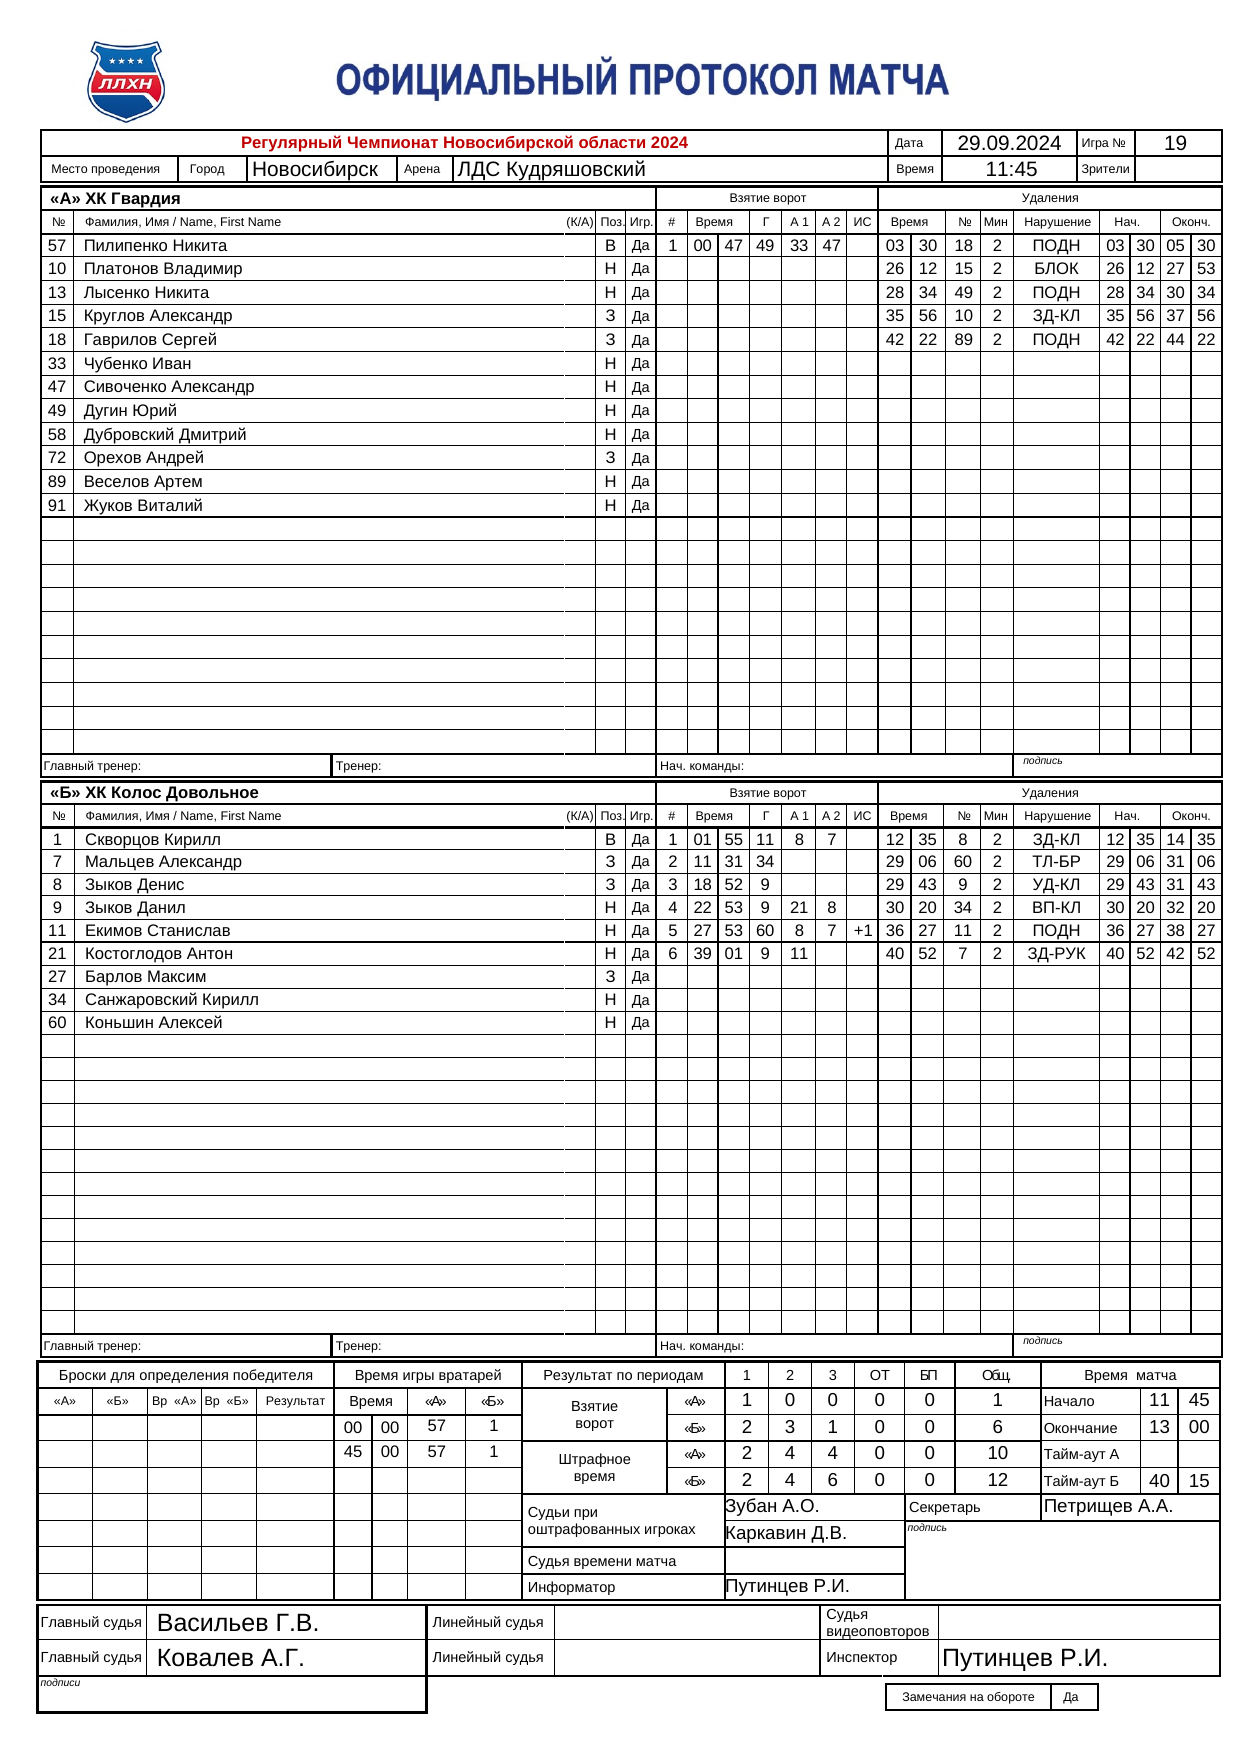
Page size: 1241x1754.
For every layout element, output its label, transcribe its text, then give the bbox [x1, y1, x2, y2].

table_cell [912, 423, 945, 445]
table_cell Главный судья [39, 1606, 146, 1639]
table_cell 11:45 [943, 157, 1076, 181]
table_cell [879, 1035, 910, 1057]
table_cell [782, 1012, 815, 1033]
table_cell Н [596, 399, 625, 422]
table_cell Да [626, 470, 655, 493]
table_cell [750, 1196, 781, 1218]
table_cell [657, 281, 687, 303]
table_cell [688, 707, 717, 729]
table_cell 53 [1192, 257, 1221, 280]
table_cell Да [626, 966, 655, 987]
table_cell «А» [668, 1442, 724, 1467]
table_cell [981, 636, 1013, 658]
table_cell [1014, 1081, 1099, 1103]
table_cell [688, 1104, 717, 1126]
table_cell [1192, 1242, 1221, 1264]
table_cell 11 [1141, 1389, 1177, 1413]
table_header Время матча [1042, 1363, 1219, 1387]
table_cell 00 [688, 235, 717, 256]
table_cell Н [596, 257, 625, 280]
table_cell [719, 659, 749, 682]
table_cell 00 [335, 1416, 371, 1440]
table_cell ЛДС Кудряшовский [454, 157, 887, 181]
table_cell ПОДН [1014, 328, 1099, 351]
table_header Игра № [1078, 131, 1134, 155]
table_cell 55 [719, 829, 749, 849]
table_cell [847, 399, 877, 422]
table_cell 4 [769, 1468, 811, 1493]
table_cell 31 [719, 850, 749, 872]
table_cell [657, 565, 687, 587]
table_cell 6 [956, 1415, 1040, 1440]
table_cell [657, 1058, 687, 1079]
table_cell [782, 966, 815, 987]
table_cell [257, 1494, 333, 1520]
table_cell [657, 636, 687, 658]
table_cell Пилипенко Никита [74, 235, 564, 256]
table_cell [148, 1574, 201, 1599]
table_cell [596, 1242, 625, 1264]
table_cell [565, 612, 595, 634]
table_cell [719, 1127, 749, 1149]
table_cell [719, 636, 749, 658]
table_cell [1192, 683, 1221, 706]
table_cell [879, 494, 910, 516]
table_cell [565, 1311, 595, 1333]
table_cell [750, 446, 781, 469]
table_cell [946, 588, 980, 611]
table_cell [847, 494, 877, 516]
table_cell [1192, 352, 1221, 374]
table_cell 10 [956, 1442, 1040, 1467]
table_cell [719, 1058, 749, 1079]
table_cell Да [626, 257, 655, 280]
table_cell [719, 612, 749, 634]
table_cell [750, 683, 781, 706]
table_cell Главный судья [39, 1640, 146, 1675]
table_cell Линейный судья [428, 1606, 554, 1639]
table_cell [1100, 470, 1129, 493]
table_cell [847, 636, 877, 658]
table_cell [912, 1196, 943, 1218]
table_cell [879, 659, 910, 682]
table_cell [1131, 683, 1160, 706]
table_cell [782, 707, 815, 729]
table_cell [626, 1127, 655, 1149]
table_cell 29 [1100, 874, 1129, 895]
table_cell [944, 966, 980, 987]
table_cell [719, 518, 749, 540]
table_cell [1100, 446, 1129, 469]
table_cell 26 [1100, 257, 1129, 280]
table_cell 43 [912, 874, 943, 895]
table_cell 45 [1179, 1389, 1219, 1413]
table_cell [1192, 966, 1221, 987]
table_cell Фамилия, Имя / Name, First Name [74, 211, 565, 233]
table_cell Вр «Б» [202, 1389, 256, 1413]
table_cell [1192, 659, 1221, 682]
table_cell [565, 352, 595, 374]
table_cell [981, 612, 1013, 634]
table_header 3 [812, 1363, 854, 1387]
table_cell [74, 518, 564, 540]
table_cell [816, 423, 846, 445]
table_header 19 [1136, 131, 1221, 155]
table_cell [626, 730, 655, 753]
table_cell [847, 541, 877, 564]
table_cell [883, 1677, 1220, 1681]
table_cell [1131, 423, 1160, 445]
table_cell [1131, 376, 1160, 398]
table_cell [657, 257, 687, 280]
table_cell Зубан А.О. [726, 1495, 904, 1520]
table_cell [565, 966, 595, 987]
table_cell [946, 470, 980, 493]
table_cell 12 [912, 257, 945, 280]
table_cell [750, 1242, 781, 1264]
table_cell 29 [1100, 850, 1129, 872]
table_cell [912, 659, 945, 682]
table_cell [688, 1311, 717, 1333]
table_cell [1192, 707, 1221, 729]
table_cell [719, 494, 749, 516]
table_cell [626, 1288, 655, 1310]
table_cell [1192, 565, 1221, 587]
table_cell [1192, 376, 1221, 398]
table_cell 52 [1192, 943, 1221, 964]
table_cell [847, 1196, 877, 1218]
table_cell [1100, 352, 1129, 374]
table_cell 38 [1161, 920, 1190, 941]
table_cell [879, 1265, 910, 1287]
table_cell [688, 989, 717, 1011]
table_cell [816, 1012, 846, 1033]
table_cell [879, 707, 910, 729]
table_cell [257, 1521, 333, 1546]
table_cell [1192, 1173, 1221, 1195]
table_cell [847, 423, 877, 445]
table_cell [657, 541, 687, 564]
table_cell [93, 1416, 147, 1440]
table_cell 57 [408, 1416, 465, 1440]
table_cell [596, 1311, 625, 1333]
table_cell [335, 1547, 371, 1573]
table_cell Время [335, 1389, 407, 1413]
table_cell [847, 612, 877, 634]
table_cell [719, 1150, 749, 1172]
table_cell А 1 [782, 211, 815, 233]
table_cell [565, 874, 595, 895]
table_cell [879, 565, 910, 587]
table_cell [816, 1196, 846, 1218]
table_cell [879, 1104, 910, 1126]
table_cell [1161, 494, 1190, 516]
table_cell Главный тренер: [42, 1335, 330, 1356]
table_cell Да [626, 376, 655, 398]
table_cell [1192, 494, 1221, 516]
table_cell [847, 1104, 877, 1126]
table_cell [912, 1311, 943, 1333]
table_cell 29 [879, 850, 910, 872]
table_cell [626, 565, 655, 587]
table_cell Да [626, 989, 655, 1011]
table_cell Главный тренер: [42, 755, 330, 776]
table_cell [946, 399, 980, 422]
table_cell [750, 588, 781, 611]
table_cell [750, 636, 781, 658]
table_cell [42, 1104, 74, 1126]
table_cell ПОДН [1014, 281, 1099, 303]
table_cell [335, 1468, 371, 1493]
table_cell 52 [719, 874, 749, 895]
table_header 2 [769, 1363, 811, 1387]
table_cell «Б » [466, 1389, 521, 1413]
table_cell [719, 352, 749, 374]
table_cell [981, 1081, 1013, 1103]
table_cell [847, 305, 877, 327]
table_cell 60 [750, 920, 781, 941]
table_cell [565, 281, 595, 303]
table_cell 14 [1161, 829, 1190, 849]
table_cell [93, 1521, 147, 1546]
table_cell 34 [1192, 281, 1221, 303]
table_cell [750, 1104, 781, 1126]
table_cell (К/А) [565, 805, 595, 826]
table_cell [42, 518, 73, 540]
table_cell [944, 1242, 980, 1264]
table_cell 8 [42, 874, 74, 895]
table_cell ЗД-РУК [1014, 943, 1099, 964]
table_cell 00 [373, 1416, 407, 1440]
table_cell Время [879, 805, 943, 826]
table_cell [847, 683, 877, 706]
table_cell [1100, 989, 1129, 1011]
table_cell [1192, 518, 1221, 540]
table_cell [1014, 1242, 1099, 1264]
table_cell [782, 588, 815, 611]
table_cell [981, 376, 1013, 398]
table_cell З [596, 874, 625, 895]
table_cell [879, 376, 910, 398]
table_cell Место проведения [42, 157, 177, 181]
table_cell [879, 470, 910, 493]
table_cell [750, 518, 781, 540]
table_cell 10 [946, 305, 980, 327]
table_cell [688, 541, 717, 564]
table_cell [719, 541, 749, 564]
table_cell Фамилия, Имя / Name, First Name [75, 805, 565, 826]
table_cell [912, 541, 945, 564]
table_cell [1161, 683, 1190, 706]
table_cell [1100, 707, 1129, 729]
table_cell 36 [879, 920, 910, 941]
table_cell [879, 1012, 910, 1033]
table_cell [1192, 399, 1221, 422]
table_cell [688, 1265, 717, 1287]
table_cell 3 [769, 1415, 811, 1440]
table_cell [42, 707, 73, 729]
table_cell [879, 966, 910, 987]
table_cell [657, 1104, 687, 1126]
table_cell [688, 423, 717, 445]
table_cell [981, 1311, 1013, 1333]
table_cell 12 [1131, 257, 1160, 280]
table_cell [596, 1196, 625, 1218]
table_cell [946, 565, 980, 587]
table_cell 2 [981, 257, 1013, 280]
table_cell [782, 1150, 815, 1172]
table_cell 34 [944, 896, 980, 918]
table_cell [596, 1288, 625, 1310]
table_cell 7 [816, 920, 846, 941]
table_cell Нач. [1100, 805, 1160, 826]
table_cell 42 [1161, 943, 1190, 964]
table_cell Арена [398, 157, 452, 181]
table_cell 0 [905, 1415, 954, 1440]
table_cell ИС [847, 805, 877, 826]
table_cell [1014, 1196, 1099, 1218]
table_cell [944, 1035, 980, 1057]
table_cell А 1 [782, 805, 815, 826]
table_cell [816, 1288, 846, 1310]
table_cell [879, 1150, 910, 1172]
table_cell [688, 1058, 717, 1079]
table_cell А 2 [816, 805, 846, 826]
table_cell [879, 588, 910, 611]
table_cell [657, 1081, 687, 1103]
table_cell [847, 989, 877, 1011]
table_cell 2 [981, 235, 1013, 256]
table_cell [42, 1311, 74, 1333]
table_cell [626, 1196, 655, 1218]
table_cell [816, 1219, 846, 1241]
table_cell [782, 305, 815, 327]
table_cell Да [626, 399, 655, 422]
table_cell 89 [42, 470, 73, 493]
table_cell 13 [1141, 1415, 1177, 1440]
table_cell 49 [750, 235, 781, 256]
table_cell [1014, 541, 1099, 564]
table_cell 1 [956, 1389, 1040, 1413]
table_cell [148, 1441, 201, 1467]
table_cell [719, 1288, 749, 1310]
table_cell 57 [42, 235, 73, 256]
table_cell З [596, 966, 625, 987]
table_cell [912, 612, 945, 634]
table_cell [1192, 446, 1221, 469]
table_cell +1 [847, 920, 877, 941]
table_cell [847, 707, 877, 729]
table_cell [750, 423, 781, 445]
table_cell [750, 730, 781, 753]
table_cell № [944, 805, 980, 826]
table_cell З [596, 446, 625, 469]
table_cell Тренер: [333, 1335, 655, 1356]
table_cell Веселов Артем [74, 470, 564, 493]
table_cell 39 [688, 943, 717, 964]
table_cell 1 [466, 1441, 521, 1467]
table_cell [816, 966, 846, 987]
table_cell [719, 1173, 749, 1195]
table_cell [565, 446, 595, 469]
table_cell Время [688, 805, 749, 826]
table_cell [1192, 612, 1221, 634]
table_cell [1014, 494, 1099, 516]
table_cell 15 [42, 305, 73, 327]
table_cell [74, 612, 564, 634]
table_cell [750, 1127, 781, 1149]
table_cell [39, 1521, 92, 1546]
table_cell [719, 470, 749, 493]
table_cell [981, 470, 1013, 493]
table_cell [565, 1265, 595, 1287]
table_cell [202, 1521, 256, 1546]
table_cell [688, 328, 717, 351]
table_cell [596, 683, 625, 706]
table_cell [719, 376, 749, 398]
table_cell [847, 1058, 877, 1079]
table_cell [981, 588, 1013, 611]
table_cell 00 [1179, 1415, 1219, 1440]
table_cell [1131, 565, 1160, 587]
table_cell [1014, 1311, 1099, 1333]
table_cell [879, 1173, 910, 1195]
table_cell 31 [1161, 850, 1190, 872]
table_cell [42, 1058, 74, 1079]
table_cell [912, 470, 945, 493]
table_cell Да [626, 829, 655, 849]
table_cell [981, 1150, 1013, 1172]
table_cell [816, 659, 846, 682]
table_cell [688, 1288, 717, 1310]
table_cell [782, 541, 815, 564]
table_cell [912, 966, 943, 987]
table_cell Нач. команды: [657, 1335, 1012, 1356]
table_cell [202, 1547, 256, 1573]
table_cell 2 [981, 874, 1013, 895]
table_cell [1161, 399, 1190, 422]
table_cell 2 [981, 829, 1013, 849]
table_cell [912, 683, 945, 706]
table_cell [1161, 1012, 1190, 1033]
table_cell [782, 1104, 815, 1126]
table_cell 33 [782, 235, 815, 256]
table_cell [946, 683, 980, 706]
table_cell [816, 1058, 846, 1079]
table_cell [1100, 541, 1129, 564]
table_cell [565, 1173, 595, 1195]
table_cell [719, 588, 749, 611]
table_cell 20 [1192, 896, 1221, 918]
table_cell [257, 1441, 333, 1467]
table_cell [847, 1265, 877, 1287]
table_header Взятие ворот [657, 783, 877, 803]
table_cell Барлов Максим [75, 966, 564, 987]
table_cell [782, 328, 815, 351]
table_cell З [596, 328, 625, 351]
table_cell [626, 1242, 655, 1264]
table_cell [816, 565, 846, 587]
table_cell 31 [1161, 874, 1190, 895]
table_cell [782, 989, 815, 1011]
table_cell [93, 1468, 147, 1493]
table_cell [42, 659, 73, 682]
table_cell [912, 707, 945, 729]
table_cell Чубенко Иван [74, 352, 564, 374]
table_cell [1131, 1288, 1160, 1310]
table_cell 89 [946, 328, 980, 351]
table_cell [944, 1150, 980, 1172]
table_cell 15 [946, 257, 980, 280]
table_cell [565, 305, 595, 327]
table_cell [719, 1104, 749, 1126]
table_cell [1161, 612, 1190, 634]
table_cell 21 [42, 943, 74, 964]
table_cell [944, 1012, 980, 1033]
table_cell [688, 446, 717, 469]
table_cell [1014, 1150, 1099, 1172]
table_cell 30 [1100, 896, 1129, 918]
table_cell [981, 659, 1013, 682]
table_cell [816, 636, 846, 658]
table_cell 0 [905, 1468, 954, 1493]
table_cell [981, 1196, 1013, 1218]
table_cell [981, 1127, 1013, 1149]
table_cell 58 [42, 423, 73, 445]
table_cell 11 [750, 829, 781, 849]
table_cell [408, 1494, 465, 1520]
table_cell [626, 1219, 655, 1241]
table_cell [879, 446, 910, 469]
table_cell 06 [1131, 850, 1160, 872]
table_cell [750, 707, 781, 729]
table_cell [719, 1081, 749, 1103]
table_cell [1131, 1196, 1160, 1218]
table_header БП [905, 1363, 954, 1387]
table_cell [1014, 707, 1099, 729]
table_cell [1161, 1035, 1190, 1057]
table_cell [944, 1127, 980, 1149]
table_cell 11 [42, 920, 74, 941]
table_cell [75, 1058, 564, 1079]
table_cell [1161, 1127, 1190, 1149]
table_cell [782, 1081, 815, 1103]
table_cell [847, 446, 877, 469]
table_cell [74, 541, 564, 564]
table_cell 27 [912, 920, 943, 941]
table_cell [981, 1173, 1013, 1195]
table_cell [1014, 470, 1099, 493]
table_cell [466, 1468, 521, 1493]
table_cell [1014, 1035, 1099, 1057]
table_cell [847, 470, 877, 493]
table_cell [1100, 1288, 1129, 1310]
table_cell [688, 588, 717, 611]
table_cell Да [626, 850, 655, 872]
table_cell [688, 1196, 717, 1218]
table_cell [879, 518, 910, 540]
table_cell [565, 730, 595, 753]
table_cell Вр «А» [148, 1389, 201, 1413]
table_cell [565, 1219, 595, 1241]
table_cell 47 [719, 235, 749, 256]
table_cell [42, 1288, 74, 1310]
table_cell 35 [1192, 829, 1221, 849]
table_cell 28 [1100, 281, 1129, 303]
table_cell [750, 470, 781, 493]
table_cell [944, 1196, 980, 1218]
table_cell [981, 989, 1013, 1011]
table_cell Инспектор [821, 1640, 938, 1675]
table_cell Да [626, 281, 655, 303]
table_cell [782, 1035, 815, 1057]
table_cell 1 [726, 1389, 768, 1413]
table_cell [657, 446, 687, 469]
table_cell [688, 305, 717, 327]
table_cell [782, 518, 815, 540]
table_cell 6 [657, 943, 687, 964]
table_cell [981, 1035, 1013, 1057]
table_cell [719, 399, 749, 422]
table_cell [981, 1288, 1013, 1310]
table_cell [944, 1081, 980, 1103]
table_cell Мальцев Александр [75, 850, 564, 872]
table_cell [688, 565, 717, 587]
table_cell [847, 352, 877, 374]
table_cell [750, 612, 781, 634]
table_cell [944, 989, 980, 1011]
table_cell [847, 829, 877, 849]
table_cell [657, 352, 687, 374]
table_cell [816, 518, 846, 540]
table_cell Нач. команды: [657, 755, 1012, 776]
table_cell Да [626, 1012, 655, 1033]
table_cell [879, 1219, 910, 1241]
table_cell 35 [912, 829, 943, 849]
table_cell [93, 1441, 147, 1467]
table_cell [750, 1150, 781, 1172]
table_cell [596, 565, 625, 587]
table_cell Поз. [596, 211, 625, 233]
table_cell [1100, 683, 1129, 706]
table_cell 37 [1161, 305, 1190, 327]
table_cell [719, 730, 749, 753]
table_cell [782, 612, 815, 634]
table_cell [626, 518, 655, 540]
table_cell [688, 1173, 717, 1195]
table_cell [750, 541, 781, 564]
table_cell 10 [42, 257, 73, 280]
table_cell 01 [688, 829, 717, 849]
table_cell [565, 257, 595, 280]
table_cell [657, 423, 687, 445]
table_cell Штрафное время [523, 1442, 666, 1493]
table_cell Жуков Виталий [74, 494, 564, 516]
table_cell [1192, 989, 1221, 1011]
table_cell [39, 1441, 92, 1467]
table_cell [75, 1104, 564, 1126]
table_cell [1014, 399, 1099, 422]
table_cell [202, 1494, 256, 1520]
table_header Удаления [879, 783, 1221, 803]
table_cell Информатор [523, 1575, 724, 1599]
table_cell [719, 1012, 749, 1033]
table_cell [75, 1035, 564, 1057]
table_cell Да [626, 423, 655, 445]
table_cell [1014, 612, 1099, 634]
table_cell Н [596, 281, 625, 303]
table_cell [981, 446, 1013, 469]
table_cell Петрищев А.А. [1042, 1495, 1219, 1520]
table_cell [688, 376, 717, 398]
table_cell 00 [373, 1441, 407, 1467]
table_cell [981, 1058, 1013, 1079]
table_cell [816, 446, 846, 469]
table_cell Н [596, 352, 625, 374]
table_cell [816, 399, 846, 422]
table_cell [944, 1058, 980, 1079]
table_cell [981, 1012, 1013, 1033]
table_cell [912, 399, 945, 422]
table_cell [657, 1265, 687, 1287]
table_cell 0 [812, 1389, 854, 1413]
table_cell 35 [1100, 305, 1129, 327]
table_cell [912, 1081, 943, 1103]
table_cell [596, 636, 625, 658]
table_cell Н [596, 494, 625, 516]
table_cell [847, 257, 877, 280]
table_cell [596, 1035, 625, 1057]
table_cell Путинцев Р.И. [726, 1575, 904, 1599]
table_cell [719, 305, 749, 327]
table_cell 34 [912, 281, 945, 303]
table_cell [1161, 1081, 1190, 1103]
table_cell [565, 376, 595, 398]
table_cell 27 [42, 966, 74, 987]
table_cell [42, 683, 73, 706]
table_cell 0 [769, 1389, 811, 1413]
table_cell [408, 1547, 465, 1573]
table_cell [626, 1173, 655, 1195]
table_cell [596, 541, 625, 564]
table_cell [565, 328, 595, 351]
table_cell Да [626, 896, 655, 918]
table_cell [750, 1058, 781, 1079]
table_cell [1014, 376, 1099, 398]
table_cell [750, 989, 781, 1011]
table_cell Путинцев Р.И. [939, 1640, 1219, 1675]
table_cell [816, 1311, 846, 1333]
table_cell [596, 1127, 625, 1149]
table_cell [688, 352, 717, 374]
table_cell [750, 1219, 781, 1241]
table_cell [657, 707, 687, 729]
table_cell Н [596, 423, 625, 445]
table_cell [750, 1035, 781, 1057]
table_cell [944, 1265, 980, 1287]
table_cell [565, 683, 595, 706]
table_cell [847, 1150, 877, 1172]
table_cell [1131, 1081, 1160, 1103]
table_cell [1100, 659, 1129, 682]
table_cell 30 [1131, 235, 1160, 256]
table_cell 2 [981, 305, 1013, 327]
table_cell [816, 874, 846, 895]
table_cell [74, 707, 564, 729]
table_cell [1100, 494, 1129, 516]
table_cell [1161, 1058, 1190, 1079]
table_cell [816, 257, 846, 280]
table_cell [565, 850, 595, 872]
table_cell [946, 612, 980, 634]
table_cell [688, 281, 717, 303]
table_cell 30 [912, 235, 945, 256]
table_cell [879, 989, 910, 1011]
table_cell [75, 1242, 564, 1264]
table_cell [1100, 1173, 1129, 1195]
table_cell [596, 1219, 625, 1241]
table_cell Каркавин Д.В. [726, 1521, 904, 1546]
table_cell [657, 518, 687, 540]
table_cell [847, 896, 877, 918]
table_cell [1192, 730, 1221, 753]
table_cell 1 [657, 829, 687, 849]
table_cell [565, 1104, 595, 1126]
table_cell Н [596, 470, 625, 493]
table_cell [1161, 423, 1190, 445]
table_cell 35 [879, 305, 910, 327]
table_cell Секретарь [906, 1495, 1040, 1520]
table_cell [688, 1012, 717, 1033]
table_cell [879, 541, 910, 564]
table_cell [39, 1468, 92, 1493]
table_cell 06 [912, 850, 943, 872]
table_cell [782, 1196, 815, 1218]
table_header ОТ [855, 1363, 904, 1387]
table_cell [1100, 1081, 1129, 1103]
table_cell [75, 1311, 564, 1333]
table_cell [1100, 1104, 1129, 1126]
table_cell «А» [39, 1389, 92, 1413]
table_cell Время [879, 211, 945, 233]
table_cell [657, 588, 687, 611]
table_cell [1014, 1288, 1099, 1310]
table_cell [657, 1196, 687, 1218]
table_cell [1131, 352, 1160, 374]
table_cell Да [626, 305, 655, 327]
table_cell [75, 1219, 564, 1241]
table_cell Тренер: [333, 755, 655, 776]
table_cell [750, 1081, 781, 1103]
table_cell [981, 518, 1013, 540]
table_cell 21 [782, 896, 815, 918]
table_cell подпись [1014, 755, 1221, 776]
table_cell [782, 1173, 815, 1195]
table_cell Н [596, 989, 625, 1011]
table_cell 15 [1179, 1468, 1219, 1493]
table_cell 7 [816, 829, 846, 849]
table_cell [782, 1288, 815, 1310]
table_cell Ковалев А.Г. [147, 1640, 425, 1675]
table_cell 0 [855, 1468, 904, 1493]
table_cell [912, 636, 945, 658]
table_cell [596, 707, 625, 729]
table_cell 40 [879, 943, 910, 964]
table_cell [782, 1127, 815, 1149]
table_cell [816, 352, 846, 374]
table_cell [750, 305, 781, 327]
table_cell [782, 659, 815, 682]
table_cell [75, 1265, 564, 1287]
table_cell 11 [688, 850, 717, 872]
table_cell [565, 518, 595, 540]
table_cell [816, 1104, 846, 1126]
table_cell [1100, 1265, 1129, 1287]
table_cell Тайм-аут Б [1042, 1468, 1140, 1493]
table_cell [657, 1012, 687, 1033]
table_cell [373, 1494, 407, 1520]
table_cell 57 [408, 1441, 465, 1467]
table_cell [555, 1640, 819, 1675]
table_cell [879, 683, 910, 706]
table_cell З [596, 850, 625, 872]
table_cell [816, 943, 846, 964]
table_cell [847, 1081, 877, 1103]
table_cell 28 [879, 281, 910, 303]
table_cell 49 [946, 281, 980, 303]
table_cell [1161, 470, 1190, 493]
table_cell [1100, 1127, 1129, 1149]
table_cell 3 [657, 874, 687, 895]
table_cell [816, 376, 846, 398]
table_cell [816, 612, 846, 634]
table_cell [373, 1468, 407, 1493]
table_cell [782, 352, 815, 374]
table_cell [1192, 1219, 1221, 1241]
table_cell [879, 352, 910, 374]
table_cell Время [889, 157, 941, 181]
table_cell [719, 1196, 749, 1218]
table_cell [847, 1311, 877, 1333]
table_cell [596, 1173, 625, 1195]
table_cell [688, 730, 717, 753]
picture [5, 28, 1179, 129]
table_cell [1014, 1173, 1099, 1195]
table_cell [565, 1012, 595, 1033]
table_cell [1161, 659, 1190, 682]
table_cell [1100, 1012, 1129, 1033]
table_cell 8 [816, 896, 846, 918]
table_cell [879, 612, 910, 634]
table_cell 2 [657, 850, 687, 872]
table_cell [596, 1058, 625, 1079]
table_cell [847, 235, 877, 256]
table_cell Костоглодов Антон [75, 943, 564, 964]
table_cell Дугин Юрий [74, 399, 564, 422]
table_cell [847, 874, 877, 895]
table_cell Н [596, 376, 625, 398]
table_cell Да [626, 235, 655, 256]
table_cell [657, 659, 687, 682]
table_cell Н [596, 896, 625, 918]
table_cell [782, 1311, 815, 1333]
table_cell [750, 1311, 781, 1333]
table_cell [847, 518, 877, 540]
table_cell [719, 1035, 749, 1057]
table_cell [1131, 966, 1160, 987]
table_cell [750, 281, 781, 303]
table_cell [782, 1058, 815, 1079]
table_cell 60 [42, 1012, 74, 1033]
table_cell [335, 1574, 371, 1599]
table_cell 27 [1161, 257, 1190, 280]
table_cell [816, 470, 846, 493]
table_cell [75, 1196, 564, 1218]
table_cell [879, 1196, 910, 1218]
table_cell 43 [1192, 874, 1221, 895]
table_cell [939, 1606, 1219, 1639]
table_cell [565, 896, 595, 918]
table_cell [816, 1265, 846, 1287]
table_cell [1131, 730, 1160, 753]
table_cell [688, 1242, 717, 1264]
table_cell [257, 1468, 333, 1493]
table_cell 33 [42, 352, 73, 374]
table_cell [93, 1494, 147, 1520]
table_cell 40 [1141, 1468, 1177, 1493]
table_cell [148, 1468, 201, 1493]
table_cell 12 [1100, 829, 1129, 849]
table_cell [1192, 470, 1221, 493]
table_cell [847, 1288, 877, 1310]
table_cell 4 [812, 1442, 854, 1467]
table_cell 22 [912, 328, 945, 351]
table_cell [1179, 1441, 1219, 1467]
table_cell [1131, 1265, 1160, 1287]
table_cell [688, 257, 717, 280]
table_cell [626, 1104, 655, 1126]
table_cell [657, 376, 687, 398]
table_cell [1161, 1150, 1190, 1172]
table_cell [912, 1265, 943, 1287]
table_cell 9 [750, 874, 781, 895]
table_cell [847, 730, 877, 753]
table_cell 2 [981, 328, 1013, 351]
table_cell [1014, 352, 1099, 374]
table_cell [750, 1173, 781, 1195]
table_cell [1192, 1127, 1221, 1149]
table_cell [1192, 1058, 1221, 1079]
table_cell [1161, 730, 1190, 753]
table_cell [1161, 966, 1190, 987]
table_cell [719, 1219, 749, 1241]
table_cell Да [626, 446, 655, 469]
table_cell [847, 966, 877, 987]
table_cell [1100, 1219, 1129, 1241]
table_cell [1100, 730, 1129, 753]
table_cell [75, 1288, 564, 1310]
table_cell [912, 1173, 943, 1195]
table_cell 0 [855, 1442, 904, 1467]
table_cell [912, 989, 943, 1011]
table_cell [335, 1521, 371, 1546]
table_cell [946, 423, 980, 445]
table_cell [1131, 707, 1160, 729]
table_cell [750, 565, 781, 587]
table_cell Оконч. [1161, 211, 1221, 233]
table_header Дата [889, 131, 941, 155]
table_cell [879, 1288, 910, 1310]
table_cell [688, 659, 717, 682]
table_cell 52 [912, 943, 943, 964]
table_cell [257, 1574, 333, 1599]
table_cell 9 [944, 874, 980, 895]
table_cell [816, 1035, 846, 1057]
table_cell 45 [335, 1441, 371, 1467]
table_cell [912, 352, 945, 374]
table_cell [202, 1416, 256, 1440]
table_cell [816, 683, 846, 706]
table_cell [1192, 1150, 1221, 1172]
table_cell № [946, 211, 980, 233]
table_cell [74, 730, 564, 753]
table_cell [1131, 612, 1160, 634]
table_cell [981, 730, 1013, 753]
table_cell [596, 659, 625, 682]
table_cell [657, 1173, 687, 1195]
table_cell [847, 1242, 877, 1264]
table_cell [782, 683, 815, 706]
table_cell [1131, 446, 1160, 469]
table_cell [1192, 1104, 1221, 1126]
table_cell [93, 1547, 147, 1573]
table_cell [719, 328, 749, 351]
table_cell [1131, 1127, 1160, 1149]
table_cell [750, 257, 781, 280]
table_cell Гаврилов Сергей [74, 328, 564, 351]
table_cell 4 [769, 1442, 811, 1467]
table_cell [565, 541, 595, 564]
table_cell [565, 399, 595, 422]
table_cell [944, 1288, 980, 1310]
table_cell [719, 683, 749, 706]
table_cell [75, 1173, 564, 1195]
table_cell [565, 470, 595, 493]
table_cell [1014, 1265, 1099, 1287]
table_cell Тайм-аут А [1042, 1441, 1140, 1467]
table_cell «Б» [668, 1415, 724, 1440]
table_cell [847, 565, 877, 587]
table_header Регулярный Чемпионат Новосибирской области 2024 [42, 131, 887, 155]
table_cell [1161, 1265, 1190, 1287]
table_cell [847, 376, 877, 398]
table_cell [719, 565, 749, 587]
table_cell [626, 659, 655, 682]
table_cell 56 [912, 305, 945, 327]
table_cell [726, 1548, 904, 1573]
table_cell Оконч. [1161, 805, 1221, 826]
table_cell [657, 399, 687, 422]
table_cell [688, 1150, 717, 1172]
table_cell [847, 1012, 877, 1033]
table_cell [1131, 1035, 1160, 1057]
table_cell [257, 1416, 333, 1440]
table_cell [626, 707, 655, 729]
table_header Общ. [956, 1363, 1040, 1387]
table_cell [847, 1127, 877, 1149]
table_cell [719, 966, 749, 987]
table_cell [879, 636, 910, 658]
table_cell [1161, 1104, 1190, 1126]
table_cell [1014, 989, 1099, 1011]
table_cell [74, 659, 564, 682]
table_cell Коньшин Алексей [75, 1012, 564, 1033]
table_cell # [657, 211, 687, 233]
table_cell [1192, 1012, 1221, 1033]
table_cell [657, 683, 687, 706]
table_cell 1 [812, 1415, 854, 1440]
table_cell 0 [855, 1389, 904, 1413]
table_cell [719, 423, 749, 445]
table_cell [75, 1081, 564, 1103]
table_cell [596, 1265, 625, 1287]
table_cell 29 [879, 874, 910, 895]
table_header Броски для определения победителя [39, 1363, 333, 1387]
table_cell [39, 1494, 92, 1520]
table_cell Линейный судья [428, 1640, 554, 1675]
table_cell 2 [981, 850, 1013, 872]
table_cell [1131, 470, 1160, 493]
table_cell [879, 730, 910, 753]
table_cell 13 [42, 281, 73, 303]
table_cell Лысенко Никита [74, 281, 564, 303]
table_cell [719, 707, 749, 729]
table_cell 0 [905, 1442, 954, 1467]
table_cell В [596, 235, 625, 256]
table_cell [626, 612, 655, 634]
table_cell [816, 1127, 846, 1149]
table_cell 52 [1131, 943, 1160, 964]
table_cell [816, 1242, 846, 1264]
table_cell [1161, 352, 1190, 374]
table_cell 1 [42, 829, 74, 849]
table_cell [912, 1035, 943, 1057]
table_cell [1131, 588, 1160, 611]
table_cell [750, 1265, 781, 1287]
table_cell [1014, 636, 1099, 658]
table_cell # [657, 805, 687, 826]
table_cell [565, 1196, 595, 1218]
table_cell [565, 494, 595, 516]
table_cell [1131, 494, 1160, 516]
table_cell 27 [1131, 920, 1160, 941]
table_cell [1192, 1081, 1221, 1103]
table_cell 34 [750, 850, 781, 872]
table_cell [596, 612, 625, 634]
table_cell 22 [688, 896, 717, 918]
table_header Результат по периодам [523, 1363, 724, 1387]
table_cell [981, 1219, 1013, 1241]
table_cell 0 [855, 1415, 904, 1440]
table_cell [74, 565, 564, 587]
table_cell [1161, 446, 1190, 469]
table_cell [816, 281, 846, 303]
table_cell 47 [42, 376, 73, 398]
table_cell [1192, 588, 1221, 611]
table_cell [1131, 1311, 1160, 1333]
table_cell Н [596, 920, 625, 941]
table_cell Платонов Владимир [74, 257, 564, 280]
table_cell [981, 707, 1013, 729]
table_cell [565, 943, 595, 964]
table_cell [1192, 1265, 1221, 1287]
table_cell [202, 1468, 256, 1493]
table_cell [1161, 989, 1190, 1011]
table_cell [1014, 1012, 1099, 1033]
table_cell [782, 470, 815, 493]
table_cell [626, 1150, 655, 1172]
table_cell [879, 1081, 910, 1103]
table_cell [1161, 707, 1190, 729]
table_cell [912, 1150, 943, 1172]
table_header Время игры вратарей [335, 1363, 521, 1387]
table_cell Да [626, 328, 655, 351]
table_cell [565, 235, 595, 256]
table_cell [946, 659, 980, 682]
table_cell [782, 494, 815, 516]
table_cell ЗД-КЛ [1014, 305, 1099, 327]
table_cell [1100, 1242, 1129, 1264]
table_cell [1192, 423, 1221, 445]
table_cell [816, 1150, 846, 1172]
table_cell [688, 1081, 717, 1103]
table_cell [657, 328, 687, 351]
table_cell [373, 1547, 407, 1573]
table_cell [946, 541, 980, 564]
table_cell № [42, 805, 74, 826]
table_cell [782, 730, 815, 753]
table_cell 2 [981, 896, 1013, 918]
table_cell [782, 257, 815, 280]
table_cell Н [596, 943, 625, 964]
table_cell [626, 1265, 655, 1287]
table_cell [42, 588, 73, 611]
table_cell [657, 612, 687, 634]
table_cell [1161, 565, 1190, 587]
table_cell А 2 [816, 211, 846, 233]
table_cell подпись [1014, 1335, 1221, 1356]
table_cell [946, 636, 980, 658]
table_cell [42, 636, 73, 658]
table_cell 20 [1131, 896, 1160, 918]
table_cell [42, 1127, 74, 1149]
table_cell [912, 1104, 943, 1126]
table_cell 0 [905, 1389, 954, 1413]
table_cell [626, 541, 655, 564]
table_cell [719, 257, 749, 280]
table_cell [782, 376, 815, 398]
table_cell [565, 1150, 595, 1172]
table_cell [981, 966, 1013, 987]
table_cell [74, 683, 564, 706]
table_cell [946, 518, 980, 540]
table_cell [1100, 966, 1129, 987]
table_cell [782, 1219, 815, 1241]
table_cell [879, 423, 910, 445]
table_cell [782, 850, 815, 872]
table_cell [981, 1265, 1013, 1287]
table_cell [42, 1081, 74, 1103]
table_header Взятие ворот [657, 188, 877, 209]
table_cell 1 [466, 1416, 521, 1440]
table_cell [847, 943, 877, 964]
table_cell [1100, 376, 1129, 398]
table_cell [1131, 1173, 1160, 1195]
table_cell [596, 1081, 625, 1103]
table_cell [912, 588, 945, 611]
table_cell 34 [1131, 281, 1160, 303]
table_cell [657, 1219, 687, 1241]
table_cell [719, 446, 749, 469]
table_cell 2 [726, 1415, 768, 1440]
table_cell УД-КЛ [1014, 874, 1099, 895]
table_cell [1131, 636, 1160, 658]
table_cell [1131, 1058, 1160, 1079]
table_cell 30 [1161, 281, 1190, 303]
table_cell [719, 1242, 749, 1264]
table_cell [750, 659, 781, 682]
table_cell [946, 494, 980, 516]
table_cell [657, 1127, 687, 1149]
table_cell [1014, 1104, 1099, 1126]
table_cell [42, 1196, 74, 1218]
table_cell [847, 1219, 877, 1241]
table_cell «Б» [668, 1468, 724, 1493]
table_cell [879, 1058, 910, 1079]
table_cell [1100, 399, 1129, 422]
table_cell 9 [42, 896, 74, 918]
table_cell [373, 1521, 407, 1546]
table_cell 91 [42, 494, 73, 516]
table_cell 26 [879, 257, 910, 280]
table_cell «А» [408, 1389, 465, 1413]
table_cell [1161, 1196, 1190, 1218]
table_cell [981, 399, 1013, 422]
table_cell [1131, 1012, 1160, 1033]
table_cell [1014, 1219, 1099, 1241]
table_cell [847, 659, 877, 682]
table_cell [202, 1574, 256, 1599]
table_cell 6 [812, 1468, 854, 1493]
table_cell [42, 612, 73, 634]
table_cell [1192, 636, 1221, 658]
table_cell [466, 1494, 521, 1520]
table_cell [1161, 1311, 1190, 1333]
table_cell [816, 494, 846, 516]
table_cell Окончание [1042, 1415, 1140, 1440]
table_cell [1131, 1242, 1160, 1264]
table_cell [42, 1242, 74, 1264]
table_cell БЛОК [1014, 257, 1099, 280]
table_cell [1100, 588, 1129, 611]
table_cell [257, 1547, 333, 1573]
table_cell [782, 399, 815, 422]
table_cell [782, 281, 815, 303]
table_cell [565, 989, 595, 1011]
table_cell [1014, 1127, 1099, 1149]
table_cell Н [596, 1012, 625, 1033]
table_cell [565, 588, 595, 611]
table_cell Нач. [1100, 211, 1160, 233]
table_cell Сивоченко Александр [74, 376, 564, 398]
table_cell Да [626, 352, 655, 374]
table_cell [750, 1288, 781, 1310]
table_cell З [596, 305, 625, 327]
table_cell [688, 1035, 717, 1057]
table_cell В [596, 829, 625, 849]
table_cell (К/А) [565, 211, 595, 233]
table_cell [373, 1574, 407, 1599]
table_cell [912, 1012, 943, 1033]
table_cell Дубровский Дмитрий [74, 423, 564, 445]
table_cell 34 [42, 989, 74, 1011]
table_cell 03 [1100, 235, 1129, 256]
table_cell [1192, 1311, 1221, 1333]
table_cell Скворцов Кирилл [75, 829, 564, 849]
table_cell [782, 565, 815, 587]
table_cell [1131, 541, 1160, 564]
table_cell [565, 659, 595, 682]
table_cell [93, 1574, 147, 1599]
table_header 1 [726, 1363, 768, 1387]
table_cell [148, 1547, 201, 1573]
table_cell [816, 588, 846, 611]
table_cell [688, 518, 717, 540]
table_cell № [42, 211, 73, 233]
table_cell [626, 683, 655, 706]
table_cell [1131, 1150, 1160, 1172]
table_cell [1014, 683, 1099, 706]
table_cell [981, 1104, 1013, 1126]
table_cell [565, 829, 595, 849]
table_cell 49 [42, 399, 73, 422]
table_cell [912, 494, 945, 516]
table_header «Б» ХК Колос Довольное [42, 783, 655, 803]
table_cell Орехов Андрей [74, 446, 564, 469]
table_cell 18 [946, 235, 980, 256]
table_cell 27 [1192, 920, 1221, 941]
table_cell 5 [657, 920, 687, 941]
table_cell [1014, 966, 1099, 987]
table_cell 30 [1192, 235, 1221, 256]
table_cell [719, 989, 749, 1011]
table_cell Г [750, 211, 781, 233]
table_cell [912, 730, 945, 753]
table_cell [1100, 1196, 1129, 1218]
table_cell [626, 636, 655, 658]
table_cell 56 [1192, 305, 1221, 327]
table_cell [42, 1265, 74, 1287]
table_cell 60 [944, 850, 980, 872]
table_cell [1161, 376, 1190, 398]
table_cell [750, 966, 781, 987]
table_cell [555, 1606, 819, 1639]
table_cell Зрители [1078, 157, 1134, 181]
table_cell ЗД-КЛ [1014, 829, 1099, 849]
table_cell [847, 850, 877, 872]
table_cell [565, 1127, 595, 1149]
table_cell 8 [782, 920, 815, 941]
table_cell [596, 1150, 625, 1172]
table_cell [1161, 1242, 1190, 1264]
table_cell [408, 1521, 465, 1546]
table_cell [39, 1547, 92, 1573]
table_cell 44 [1161, 328, 1190, 351]
table_cell [657, 989, 687, 1011]
table_cell [981, 494, 1013, 516]
table_cell Взятие ворот [523, 1389, 666, 1440]
table_cell 05 [1161, 235, 1190, 256]
table_cell Поз. [596, 805, 625, 826]
table_cell 9 [750, 943, 781, 964]
table_cell 4 [657, 896, 687, 918]
table_cell [1136, 157, 1221, 181]
table_cell 2 [981, 943, 1013, 964]
table_cell [750, 1012, 781, 1033]
table_cell [750, 328, 781, 351]
table_header Замечания на обороте [887, 1685, 1050, 1709]
table_cell [74, 588, 564, 611]
table_cell [816, 541, 846, 564]
table_cell 1 [657, 235, 687, 256]
table_cell [657, 1311, 687, 1333]
table_cell [782, 1265, 815, 1287]
table_cell [657, 1150, 687, 1172]
table_cell 53 [719, 920, 749, 941]
table_cell [626, 1081, 655, 1103]
table_cell «Б» [93, 1389, 147, 1413]
table_cell Васильев Г.В. [147, 1606, 425, 1639]
table_cell Игр. [626, 211, 655, 233]
table_cell Да [626, 494, 655, 516]
table_cell [719, 1265, 749, 1287]
table_cell [1100, 423, 1129, 445]
table_cell [1014, 446, 1099, 469]
table_cell [565, 920, 595, 941]
table_cell [1014, 659, 1099, 682]
table_cell ТЛ-БР [1014, 850, 1099, 872]
table_cell [466, 1547, 521, 1573]
table_cell Зыков Денис [75, 874, 564, 895]
table_cell [1014, 588, 1099, 611]
table_cell [148, 1494, 201, 1520]
table_cell 11 [782, 943, 815, 964]
table_cell ВП-КЛ [1014, 896, 1099, 918]
table_cell [688, 966, 717, 987]
table_cell Зыков Данил [75, 896, 564, 918]
table_cell [782, 1242, 815, 1264]
table_cell [981, 352, 1013, 374]
table_cell подпись [906, 1522, 1219, 1599]
table_cell [42, 541, 73, 564]
table_cell [626, 1311, 655, 1333]
table_cell [944, 1311, 980, 1333]
table_cell [1141, 1441, 1177, 1467]
table_cell [944, 1104, 980, 1126]
table_cell [1014, 423, 1099, 445]
table_cell [1014, 565, 1099, 587]
table_cell [1100, 565, 1129, 587]
table_cell Да [626, 920, 655, 941]
table_cell 53 [719, 896, 749, 918]
table_cell [816, 328, 846, 351]
table_header «А» ХК Гвардия [42, 188, 655, 209]
table_cell [944, 1173, 980, 1195]
table_cell [42, 1219, 74, 1241]
table_cell [946, 730, 980, 753]
table_cell [626, 588, 655, 611]
table_cell 11 [944, 920, 980, 941]
table_cell 56 [1131, 305, 1160, 327]
table_cell [1192, 1035, 1221, 1057]
table_cell 22 [1131, 328, 1160, 351]
table_cell [657, 730, 687, 753]
table_cell 27 [688, 920, 717, 941]
table_cell [1014, 1058, 1099, 1079]
table_cell [148, 1416, 201, 1440]
table_cell 2 [981, 920, 1013, 941]
table_cell 20 [912, 896, 943, 918]
table_cell [596, 1104, 625, 1126]
table_cell 30 [879, 896, 910, 918]
table_cell [750, 376, 781, 398]
table_cell [626, 1058, 655, 1079]
table_cell [74, 636, 564, 658]
table_cell [879, 399, 910, 422]
table_cell [466, 1574, 521, 1599]
table_cell [688, 1127, 717, 1149]
table_cell [1100, 518, 1129, 540]
table_cell [1100, 1311, 1129, 1333]
table_cell [42, 1150, 74, 1172]
table_cell [688, 612, 717, 634]
table_cell [626, 1035, 655, 1057]
table_cell [946, 707, 980, 729]
table_cell 8 [944, 829, 980, 849]
table_cell [596, 588, 625, 611]
table_cell [750, 494, 781, 516]
table_cell [657, 470, 687, 493]
table_cell Судья видеоповторов [821, 1606, 938, 1639]
table_cell Судьи при оштрафованных игроках [523, 1495, 724, 1546]
table_cell [1161, 518, 1190, 540]
table_cell 9 [750, 896, 781, 918]
table_cell 01 [719, 943, 749, 964]
table_cell [879, 1242, 910, 1264]
table_cell Игр. [626, 805, 655, 826]
table_cell ПОДН [1014, 235, 1099, 256]
table_cell [1161, 1288, 1190, 1310]
table_cell [565, 636, 595, 658]
table_cell Санжаровский Кирилл [75, 989, 564, 1011]
table_cell [879, 1127, 910, 1149]
table_cell [688, 636, 717, 658]
table_cell 2 [726, 1468, 768, 1493]
table_cell [39, 1574, 92, 1599]
table_cell 18 [688, 874, 717, 895]
table_cell 2 [981, 281, 1013, 303]
table_cell [782, 636, 815, 658]
table_cell 7 [42, 850, 74, 872]
table_cell Начало [1042, 1389, 1140, 1413]
table_cell Время [688, 211, 749, 233]
table_header Да [1052, 1685, 1097, 1709]
table_cell [1161, 1173, 1190, 1195]
table_cell [1161, 588, 1190, 611]
table_cell [782, 423, 815, 445]
table_cell [565, 707, 595, 729]
table_cell [946, 376, 980, 398]
table_cell 42 [879, 328, 910, 351]
table_cell [981, 565, 1013, 587]
table_cell [428, 1677, 882, 1711]
table_cell [39, 1416, 92, 1440]
table_cell [912, 1288, 943, 1310]
table_cell [565, 1288, 595, 1310]
table_cell Новосибирск [248, 157, 396, 181]
table_cell подписи [39, 1677, 425, 1711]
table_cell [912, 518, 945, 540]
table_cell [782, 446, 815, 469]
table_cell [657, 966, 687, 987]
table_cell [816, 1081, 846, 1103]
table_cell [847, 281, 877, 303]
table_cell [1100, 1150, 1129, 1172]
table_cell 36 [1100, 920, 1129, 941]
table_cell [75, 1127, 564, 1149]
table_cell Нарушение [1014, 805, 1099, 826]
table_cell [408, 1468, 465, 1493]
table_cell 22 [1192, 328, 1221, 351]
table_cell 35 [1131, 829, 1160, 849]
table_cell Судья времени матча [523, 1548, 724, 1573]
table_cell Да [626, 874, 655, 895]
table_cell [42, 1173, 74, 1195]
table_cell [565, 1035, 595, 1057]
table_cell Результат [257, 1389, 333, 1413]
table_cell Да [626, 943, 655, 964]
table_cell Город [179, 157, 246, 181]
table_cell Нарушение [1014, 211, 1099, 233]
table_cell 72 [42, 446, 73, 469]
table_cell 7 [944, 943, 980, 964]
table_cell [657, 1242, 687, 1264]
table_cell 47 [816, 235, 846, 256]
table_cell [847, 1035, 877, 1057]
table_cell [847, 1173, 877, 1195]
table_cell «А» [668, 1389, 724, 1413]
table_cell [847, 588, 877, 611]
table_cell [750, 352, 781, 374]
table_cell [688, 470, 717, 493]
table_cell [816, 305, 846, 327]
table_cell [1100, 1058, 1129, 1079]
table_cell [912, 1219, 943, 1241]
table_cell [1014, 730, 1099, 753]
table_cell [847, 328, 877, 351]
table_header Удаления [879, 188, 1221, 209]
table_cell [466, 1521, 521, 1546]
table_cell [1100, 612, 1129, 634]
table_cell [912, 376, 945, 398]
table_cell Мин [981, 211, 1013, 233]
table_cell [1099, 1682, 1220, 1711]
table_cell [946, 352, 980, 374]
table_cell [565, 423, 595, 445]
table_cell [1192, 1196, 1221, 1218]
table_cell [782, 874, 815, 895]
table_cell 18 [42, 328, 73, 351]
table_cell [944, 1219, 980, 1241]
table_cell Екимов Станислав [75, 920, 564, 941]
table_cell [335, 1494, 371, 1520]
table_cell [1161, 1219, 1190, 1241]
table_cell Г [750, 805, 781, 826]
table_cell [816, 850, 846, 872]
table_cell [912, 565, 945, 587]
table_cell [750, 399, 781, 422]
table_cell [912, 446, 945, 469]
table_cell [719, 281, 749, 303]
table_cell 43 [1131, 874, 1160, 895]
table_cell [1161, 541, 1190, 564]
table_cell 8 [782, 829, 815, 849]
table_cell [879, 1311, 910, 1333]
table_cell 40 [1100, 943, 1129, 964]
table_cell [565, 1081, 595, 1103]
table_cell [719, 1311, 749, 1333]
table_cell [946, 446, 980, 469]
table_cell [816, 989, 846, 1011]
table_cell [42, 730, 73, 753]
table_cell [688, 494, 717, 516]
table_cell [1131, 1104, 1160, 1126]
table_cell [912, 1058, 943, 1079]
table_cell ИС [847, 211, 877, 233]
table_cell [816, 1173, 846, 1195]
table_cell [981, 541, 1013, 564]
table_cell [1100, 1035, 1129, 1057]
table_cell 12 [879, 829, 910, 849]
table_cell [596, 730, 625, 753]
table_cell [596, 518, 625, 540]
table_cell [657, 1288, 687, 1310]
table_cell Круглов Александр [74, 305, 564, 327]
table_cell 2 [726, 1442, 768, 1467]
table_cell [1192, 541, 1221, 564]
table_cell [408, 1574, 465, 1599]
table_cell [1131, 399, 1160, 422]
table_cell [75, 1150, 564, 1172]
table_cell [912, 1242, 943, 1264]
table_cell [1100, 636, 1129, 658]
table_cell [688, 399, 717, 422]
table_cell 06 [1192, 850, 1221, 872]
table_cell [42, 1035, 74, 1057]
table_cell [1192, 1288, 1221, 1310]
table_header 29.09.2024 [943, 131, 1076, 155]
table_cell 32 [1161, 896, 1190, 918]
table_cell [912, 1127, 943, 1149]
table_cell [565, 1242, 595, 1264]
table_cell 03 [879, 235, 910, 256]
table_cell [816, 707, 846, 729]
table_cell [816, 730, 846, 753]
table_cell [688, 683, 717, 706]
table_cell [1131, 1219, 1160, 1241]
table_cell Мин [981, 805, 1013, 826]
table_cell [565, 565, 595, 587]
table_cell [565, 1058, 595, 1079]
table_cell [148, 1521, 201, 1546]
table_cell [1131, 518, 1160, 540]
table_cell 12 [956, 1468, 1040, 1493]
table_cell [657, 1035, 687, 1057]
table_cell [981, 683, 1013, 706]
table_cell [657, 305, 687, 327]
table_cell [657, 494, 687, 516]
table_cell [202, 1441, 256, 1467]
table_cell ПОДН [1014, 920, 1099, 941]
table_cell [981, 423, 1013, 445]
table_cell [42, 565, 73, 587]
table_cell [688, 1219, 717, 1241]
table_cell [1161, 636, 1190, 658]
table_cell [1131, 659, 1160, 682]
table_cell [1014, 518, 1099, 540]
table_cell [1131, 989, 1160, 1011]
table_cell 42 [1100, 328, 1129, 351]
table_cell [981, 1242, 1013, 1264]
